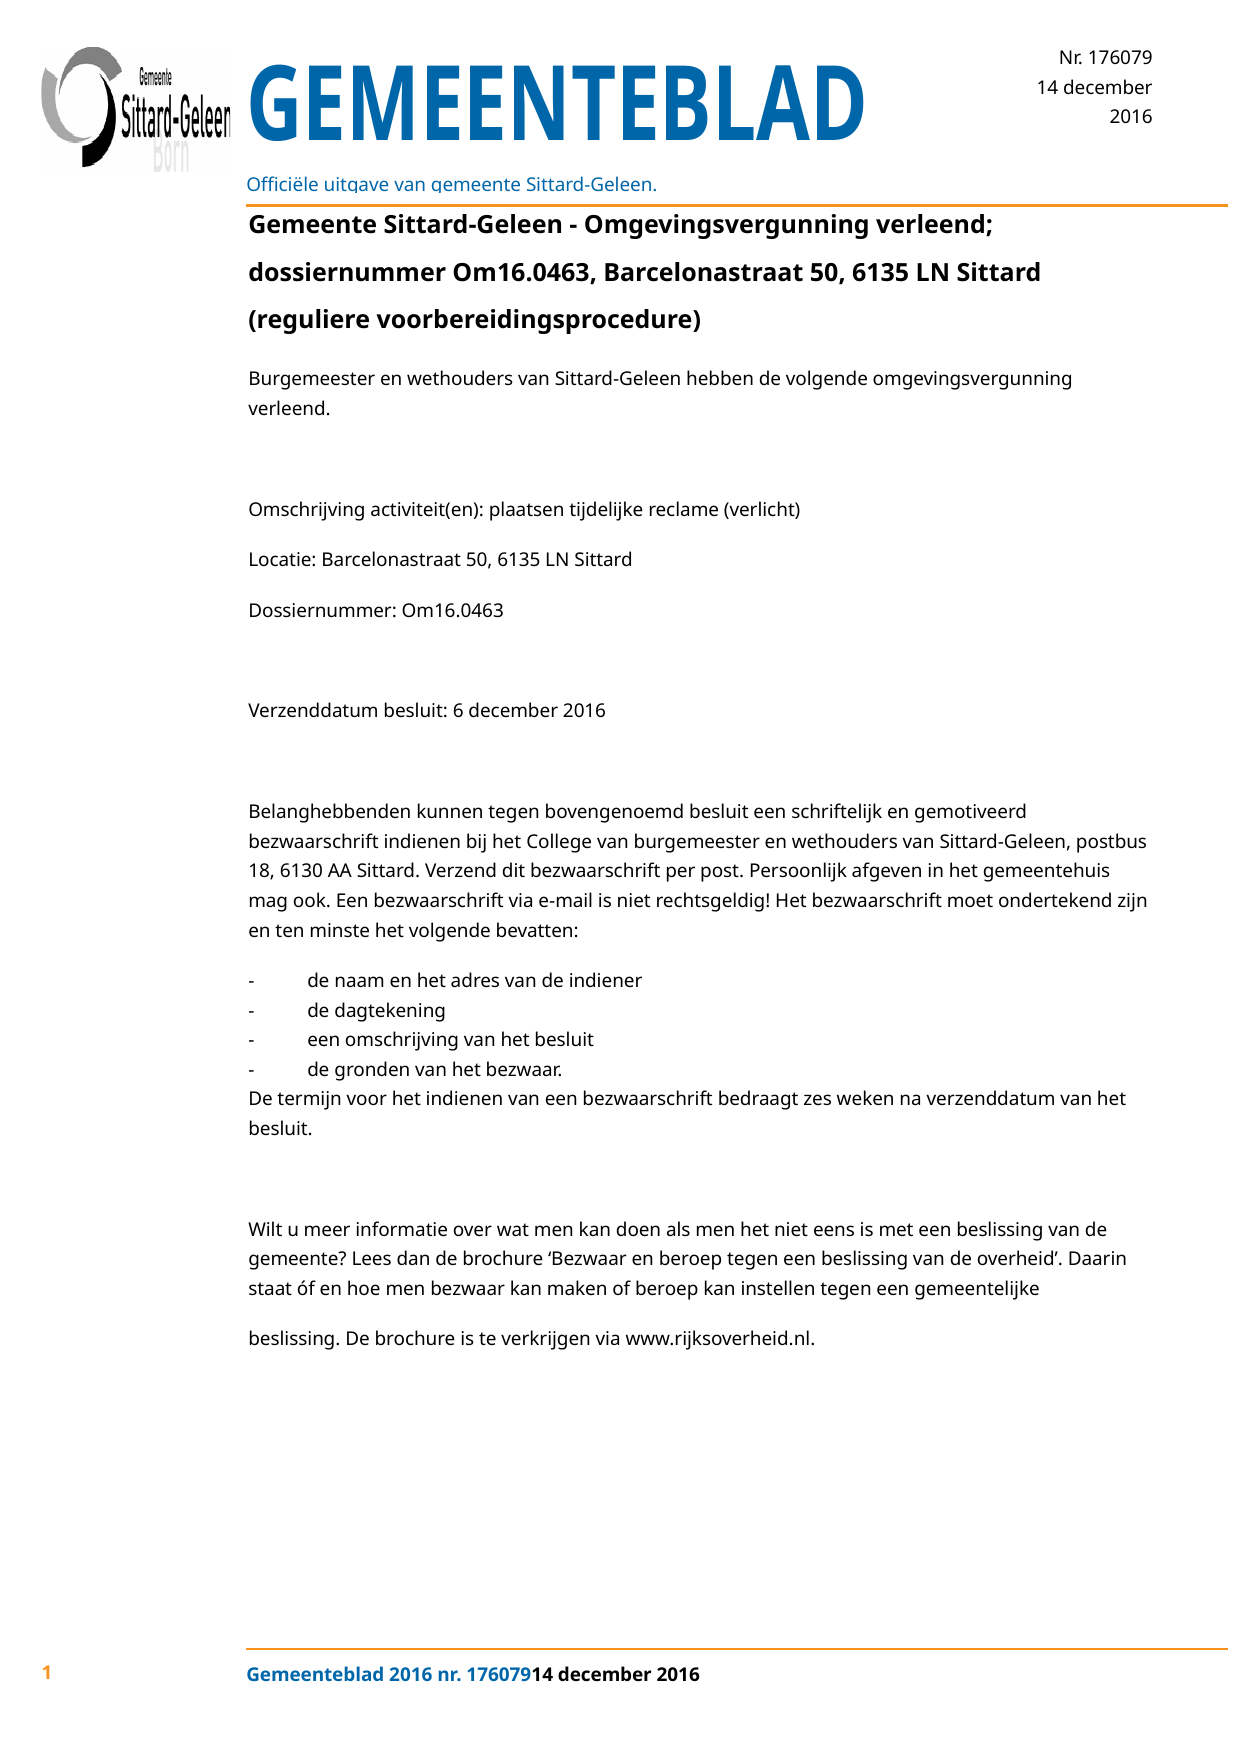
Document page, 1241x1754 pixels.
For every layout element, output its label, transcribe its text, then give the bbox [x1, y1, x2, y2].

text beslissing. De brochure is te verkrijgen via www.rijksoverheid.nl. [248, 1326, 1152, 1351]
text Verzenddatum besluit: 6 december 2016 [248, 698, 1152, 723]
text De termijn voor het indienen van een bezwaarschrift bedraagt zes weken na verzenddatum van het besluit. [248, 1086, 1152, 1141]
text Belanghebbenden kunnen tegen bovengenoemd besluit een schriftelijk en gemotiveerd bezwaarschrift indienen bij het College van burgemeester en wethouders van Sittard-Geleen, postbus 18, 6130 AA Sittard. Verzend dit bezwaarschrift per post. Persoonlijk afgeven in het gemeentehuis mag ook. Een bezwaarschrift via e-mail is niet rechtsgeldig! Het bezwaarschrift moet ondertekend zijn en ten minste het volgende bevatten: [248, 798, 1152, 942]
text Wilt u meer informatie over wat men kan doen als men het niet eens is met een beslissing van de gemeente? Lees dan de brochure ‘Bezwaar en beroep tegen een beslissing van de overheid’. Daarin staat óf en hoe men bezwaar kan maken of beroep kan instellen tegen een gemeentelijke [248, 1216, 1152, 1301]
list de naam en het adres van de indiener [248, 967, 1152, 993]
text Gemeente Sittard-Geleen - Omgevingsvergunning verleend; dossiernummer Om16.0463, Barcelonastraat 50, 6135 LN Sittard (reguliere voorbereidingsprocedure) [248, 207, 1152, 336]
text Dossiernummer: Om16.0463 [248, 597, 1152, 622]
text Omschrijving activiteit(en): plaatsen tijdelijke reclame (verlicht) [248, 496, 1152, 522]
list de gronden van het bezwaar. [248, 1056, 1152, 1082]
list de dagtekening [248, 997, 1152, 1022]
list een omschrijving van het besluit [248, 1026, 1152, 1052]
picture [41, 47, 231, 172]
text Burgemeester en wethouders van Sittard-Geleen hebben de volgende omgevingsvergunning verleend. [248, 366, 1152, 421]
text Locatie: Barcelonastraat 50, 6135 LN Sittard [248, 546, 1152, 572]
